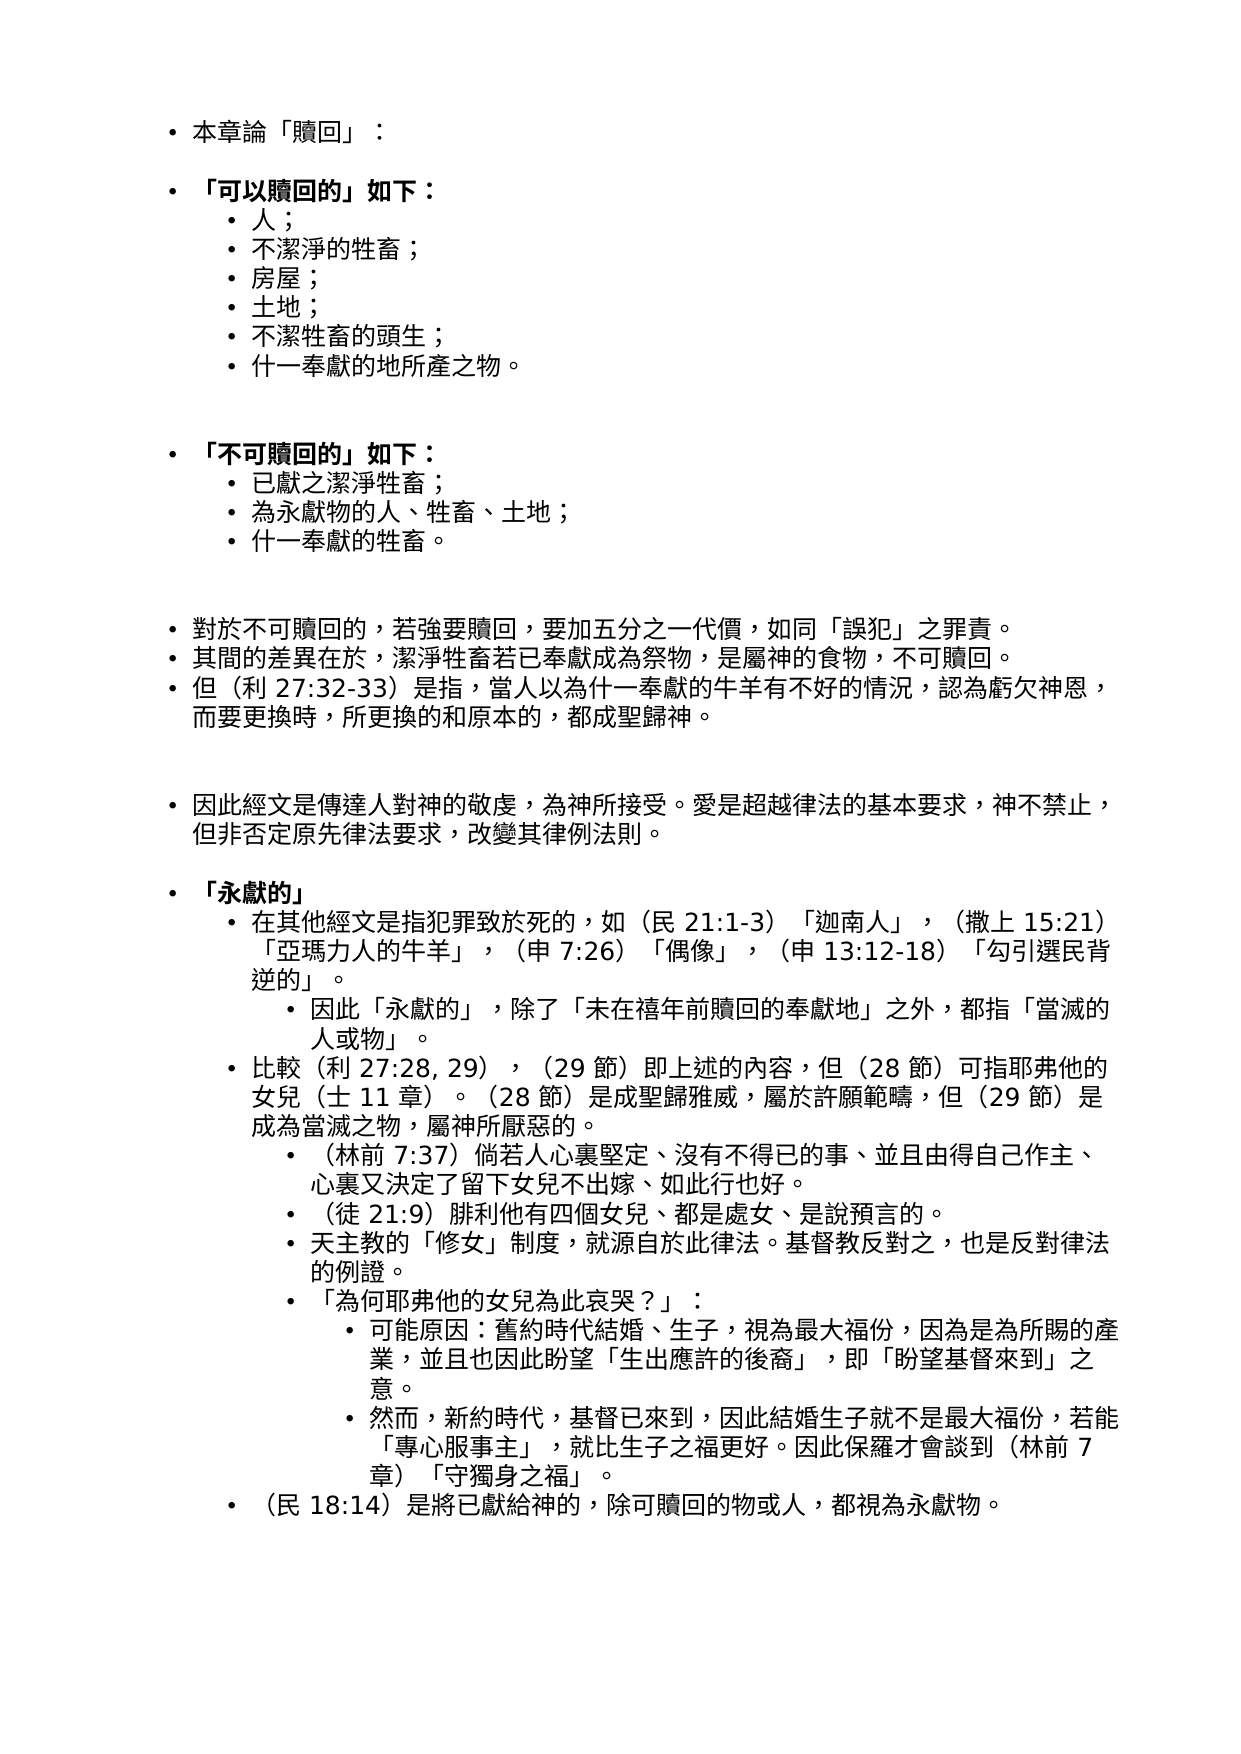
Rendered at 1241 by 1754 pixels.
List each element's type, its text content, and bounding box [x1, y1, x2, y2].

list 對於不可贖回的，若強要贖回，要加五分之一代價，如同「誤犯」之罪責。 [177, 616, 1122, 645]
list （徒 21:9）腓利他有四個女兒、都是處女、是說預言的。 [295, 1200, 1122, 1229]
list 本章論「贖回」： [177, 118, 1122, 147]
list （林前 7:37）倘若人心裏堅定、沒有不得已的事、並且由得自己作主、心裏又決定了留下女兒不出嫁、如此行也好。 [295, 1141, 1122, 1200]
list 不潔牲畜的頭生； [236, 323, 1122, 352]
list 天主教的「修女」制度，就源自於此律法。基督教反對之，也是反對律法的例證。 [295, 1229, 1122, 1287]
list 什一奉獻的地所產之物。 [236, 352, 1122, 381]
list 為永獻物的人、牲畜、土地； [236, 498, 1122, 527]
list 其間的差異在於，潔淨牲畜若已奉獻成為祭物，是屬神的食物，不可贖回。 [177, 645, 1122, 674]
list 但（利 27:32-33）是指，當人以為什一奉獻的牛羊有不好的情況，認為虧欠神恩，而要更換時，所更換的和原本的，都成聖歸神。 [177, 674, 1122, 732]
list 已獻之潔淨牲畜； [236, 469, 1122, 498]
list 「可以贖回的」如下： [177, 177, 1122, 206]
list 「不可贖回的」如下： [177, 440, 1122, 469]
list 土地； [236, 293, 1122, 323]
list 在其他經文是指犯罪致於死的，如（民 21:1-3）「迦南人」，（撒上 15:21）「亞瑪力人的牛羊」，（申 7:26）「偶像」，（申 13:12-18）「勾引選民背逆的」。 [236, 908, 1122, 996]
list 比較（利 27:28, 29），（29 節）即上述的內容，但（28 節）可指耶弗他的女兒（士 11 章）。（28 節）是成聖歸雅威，屬於許願範疇，但（29 節）是成為當滅之物，屬神所厭惡的。 [236, 1054, 1122, 1141]
list 因此「永獻的」，除了「未在禧年前贖回的奉獻地」之外，都指「當滅的人或物」。 [295, 996, 1122, 1054]
list 然而，新約時代，基督已來到，因此結婚生子就不是最大福份，若能「專心服事主」，就比生子之福更好。因此保羅才會談到（林前 7 章）「守獨身之福」。 [354, 1404, 1122, 1491]
list （民 18:14）是將已獻給神的，除可贖回的物或人，都視為永獻物。 [236, 1491, 1122, 1521]
list 「為何耶弗他的女兒為此哀哭？」： [295, 1287, 1122, 1316]
list 房屋； [236, 264, 1122, 293]
list 可能原因：舊約時代結婚、生子，視為最大福份，因為是為所賜的產業，並且也因此盼望「生出應許的後裔」，即「盼望基督來到」之意。 [354, 1316, 1122, 1404]
list 不潔淨的牲畜； [236, 235, 1122, 264]
list 什一奉獻的牲畜。 [236, 527, 1122, 557]
list 「永獻的」 [177, 879, 1122, 908]
list 因此經文是傳達人對神的敬虔，為神所接受。愛是超越律法的基本要求，神不禁止，但非否定原先律法要求，改變其律例法則。 [177, 791, 1122, 849]
list 人； [236, 206, 1122, 235]
